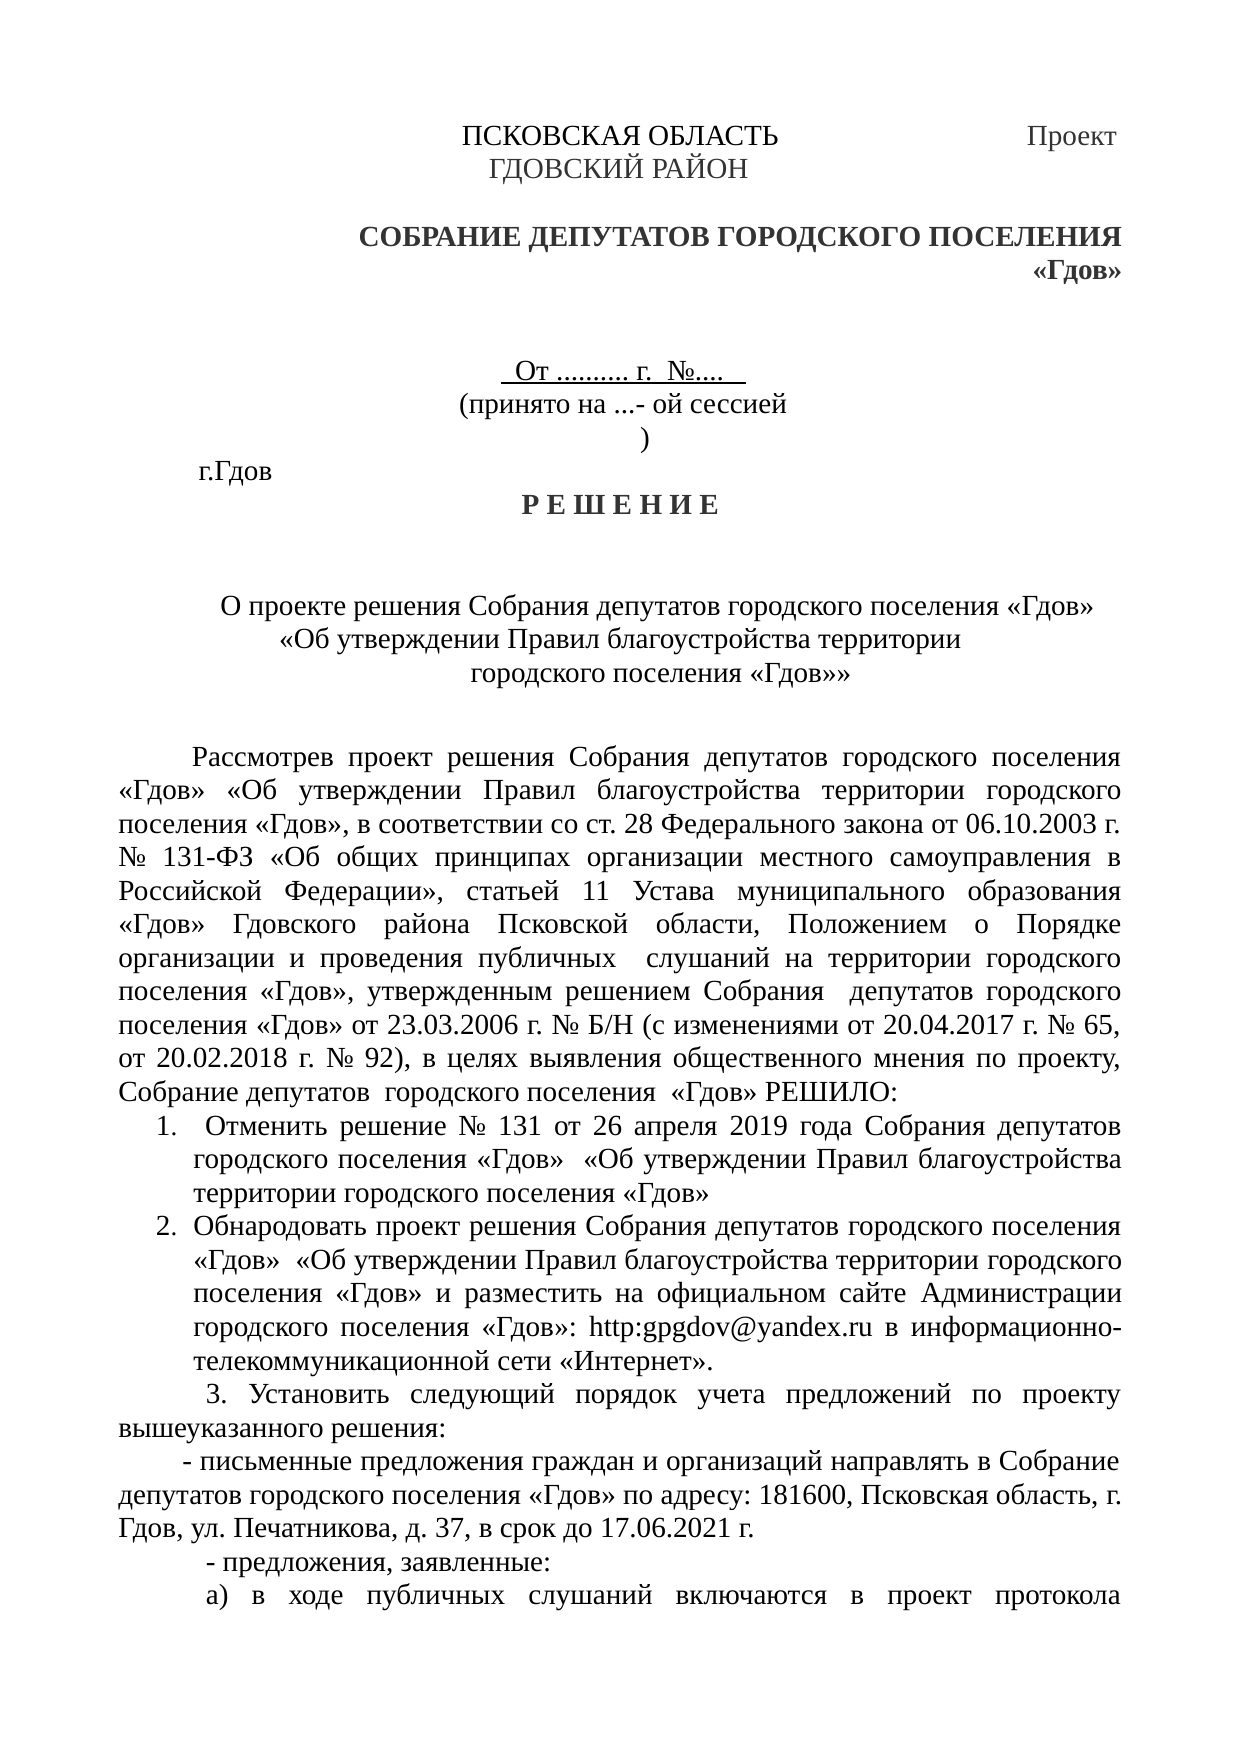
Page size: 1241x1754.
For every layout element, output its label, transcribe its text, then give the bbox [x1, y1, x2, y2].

text ГДОВСКИЙ РАЙОН [118, 152, 1119, 185]
text г.Гдов [118, 453, 1122, 487]
text О проекте решения Собрания депутатов городского поселения «Гдов» «Об утверждении Правил благоустройства территории [118, 588, 1122, 655]
list Обнародовать проект решения Собрания депутатов городского поселения «Гдов» «Об утверждении Правил благоустройства территории городского поселения «Гдов» и разместить на официальном сайте Администрации городского поселения «Гдов»: http:gpgdov@yandex.ru в информационно-телекоммуникационной сети «Интернет». . [156, 1208, 1122, 1376]
text а) в ходе публичных слушаний включаются в проект протокола [118, 1577, 1122, 1611]
text 3. Установить следующий порядок учета предложений по проекту вышеуказанного решения: [118, 1376, 1122, 1443]
text Рассмотрев проект решения Собрания депутатов городского поселения «Гдов» «Об утверждении Правил благоустройства территории городского поселения «Гдов», в соответствии со ст. 28 Федерального закона от 06.10.2003 г. № 131-ФЗ «Об общих принципах организации местного самоуправления в Российской Федерации», статьей 11 Устава муниципального образования «Гдов» Гдовского района Псковской области, Положением о Порядке организации и проведения публичных слушаний на территории городского поселения «Гдов», утвержденным решением Собрания депутатов городского поселения «Гдов» от 23.03.2006 г. № Б/Н (с изменениями от 20.04.2017 г. № 65, от 20.02.2018 г. № 92), в целях выявления общественного мнения по проекту, Собрание депутатов городского поселения «Гдов» РЕШИЛО: [118, 739, 1122, 1108]
text - предложения, заявленные: [118, 1544, 1122, 1577]
subtitle (принято на ...- ой сессией [118, 386, 1128, 420]
subtitle От .......... г. №.... [118, 353, 1128, 386]
text - письменные предложения граждан и организаций направлять в Собрание депутатов городского поселения «Гдов» по адресу: 181600, Псковская область, г. Гдов, ул. Печатникова, д. 37, в срок до 17.06.2021 г. [118, 1443, 1122, 1544]
subtitle СОБРАНИЕ ДЕПУТАТОВ ГОРОДСКОГО ПОСЕЛЕНИЯ [118, 219, 1122, 252]
subtitle Р Е Ш Е Н И Е [118, 487, 1122, 521]
text городского поселения «Гдов»» [118, 655, 1122, 688]
list Отменить решение № 131 от 26 апреля 2019 года Собрания депутатов городского поселения «Гдов» «Об утверждении Правил благоустройства территории городского поселения «Гдов» [156, 1108, 1122, 1208]
text ПСКОВСКАЯ ОБЛАСТЬ Проект [118, 118, 1117, 152]
subtitle «Гдов» [118, 252, 1122, 286]
subtitle ) [118, 420, 1128, 453]
